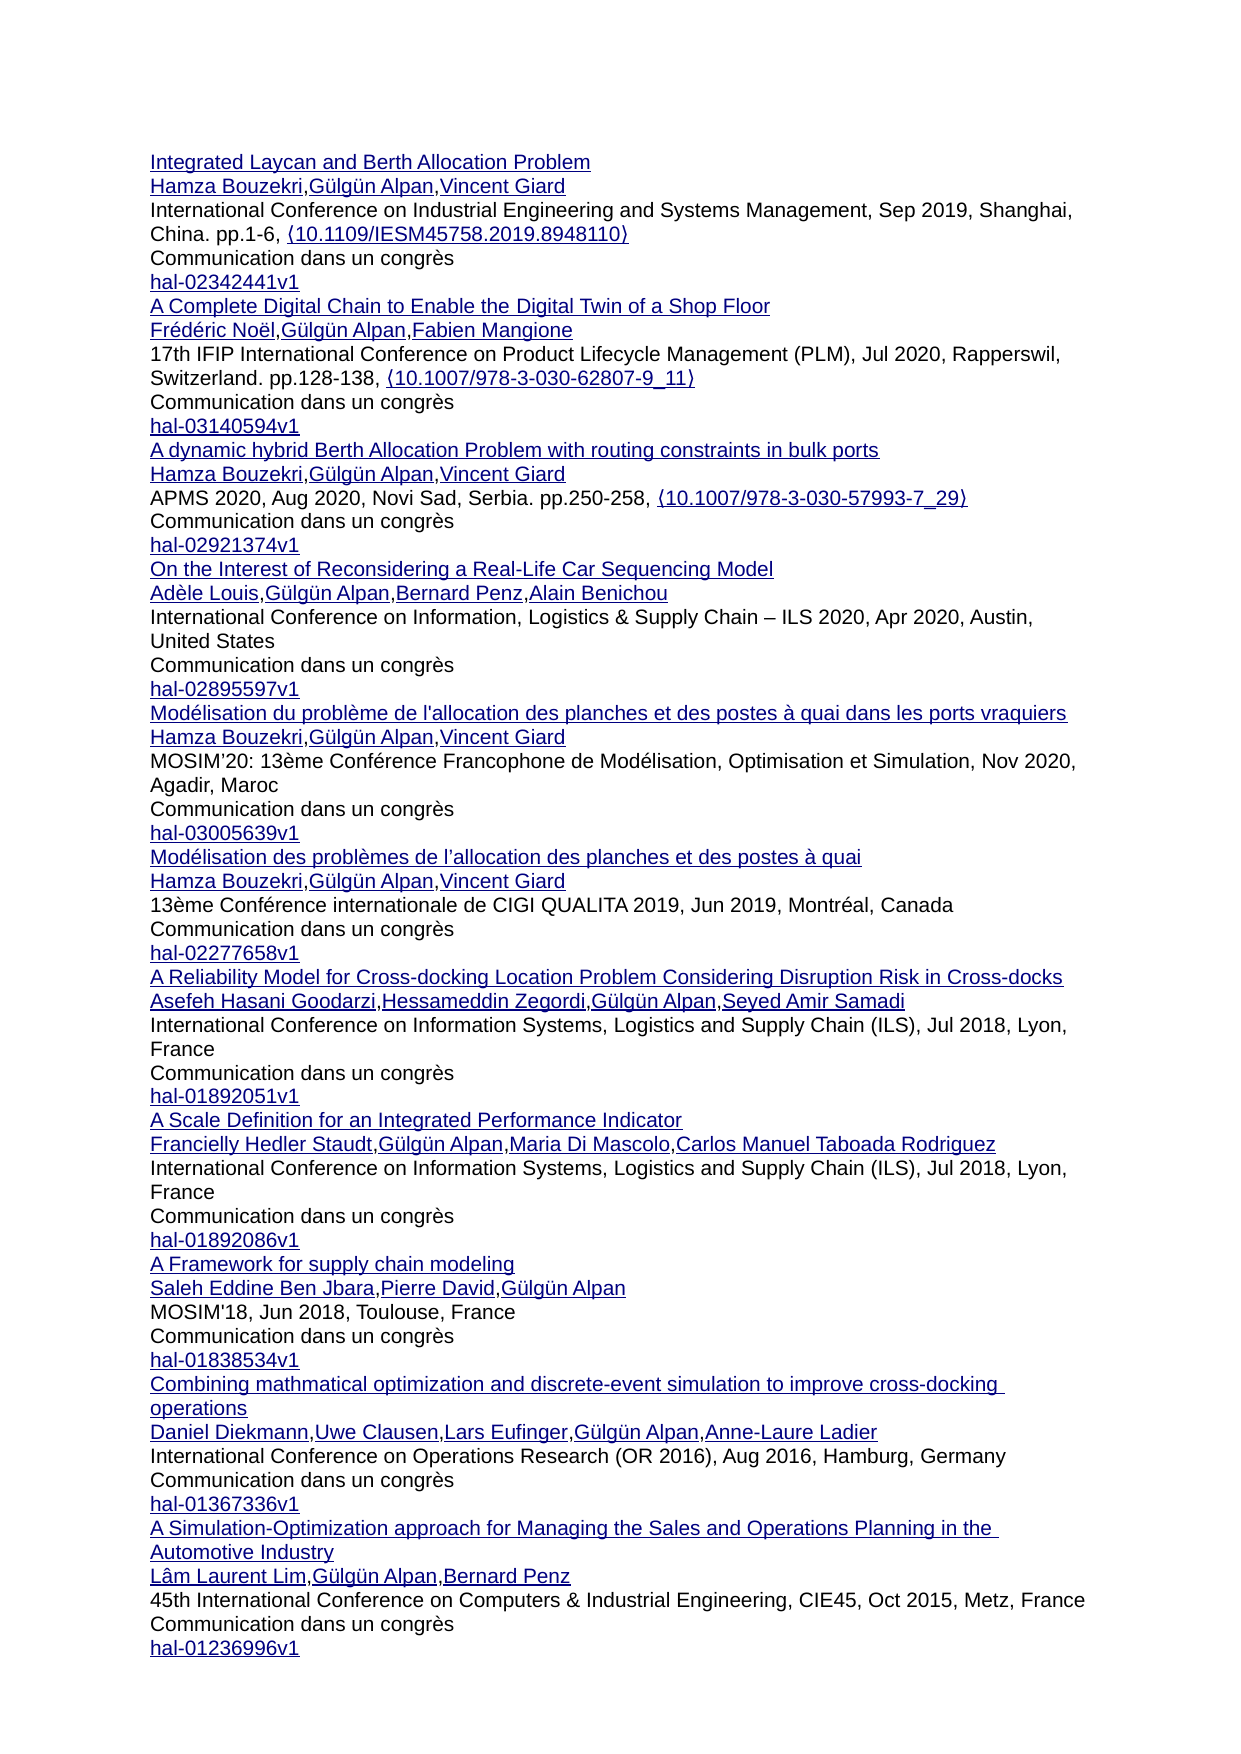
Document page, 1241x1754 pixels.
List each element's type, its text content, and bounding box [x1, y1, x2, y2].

table_cell Modélisation du problème de l'allocation des planches et des postes à quai dans les ports vraquiers Hamza Bouzekri,Gülgün Alpan,Vincent Giard MOSIM’20: 13ème Conférence Francophone de Modélisation, Optimisation et Simulation, Nov 2020, Agadir, Maroc Communication dans un congrès hal-03005639v1 [150, 701, 1090, 845]
table_cell Combining mathmatical optimization and discrete-event simulation to improve cross-docking operations Daniel Diekmann,Uwe Clausen,Lars Eufinger,Gülgün Alpan,Anne-Laure Ladier International Conference on Operations Research (OR 2016), Aug 2016, Hamburg, Germany Communication dans un congrès hal-01367336v1 [150, 1372, 1090, 1516]
table_cell A Reliability Model for Cross-docking Location Problem Considering Disruption Risk in Cross-docks Asefeh Hasani Goodarzi,Hessameddin Zegordi,Gülgün Alpan,Seyed Amir Samadi International Conference on Information Systems, Logistics and Supply Chain (ILS), Jul 2018, Lyon, France Communication dans un congrès hal-01892051v1 [150, 965, 1090, 1108]
table_cell Modélisation des problèmes de l’allocation des planches et des postes à quai Hamza Bouzekri,Gülgün Alpan,Vincent Giard 13ème Conférence internationale de CIGI QUALITA 2019, Jun 2019, Montréal, Canada Communication dans un congrès hal-02277658v1 [150, 845, 1090, 964]
table_cell A Complete Digital Chain to Enable the Digital Twin of a Shop Floor Frédéric Noël,Gülgün Alpan,Fabien Mangione 17th IFIP International Conference on Product Lifecycle Management (PLM), Jul 2020, Rapperswil, Switzerland. pp.128-138, ⟨10.1007/978-3-030-62807-9_11⟩ Communication dans un congrès hal-03140594v1 [150, 294, 1090, 437]
table_cell A Scale Definition for an Integrated Performance Indicator Francielly Hedler Staudt,Gülgün Alpan,Maria Di Mascolo,Carlos Manuel Taboada Rodriguez International Conference on Information Systems, Logistics and Supply Chain (ILS), Jul 2018, Lyon, France Communication dans un congrès hal-01892086v1 [150, 1108, 1090, 1252]
table_cell On the Interest of Reconsidering a Real-Life Car Sequencing Model Adèle Louis,Gülgün Alpan,Bernard Penz,Alain Benichou International Conference on Information, Logistics & Supply Chain – ILS 2020, Apr 2020, Austin, United States Communication dans un congrès hal-02895597v1 [150, 557, 1090, 701]
table_cell A Framework for supply chain modeling Saleh Eddine Ben Jbara,Pierre David,Gülgün Alpan MOSIM'18, Jun 2018, Toulouse, France Communication dans un congrès hal-01838534v1 [150, 1252, 1090, 1372]
table_cell A Simulation-Optimization approach for Managing the Sales and Operations Planning in the Automotive Industry Lâm Laurent Lim,Gülgün Alpan,Bernard Penz 45th International Conference on Computers & Industrial Engineering, CIE45, Oct 2015, Metz, France Communication dans un congrès hal-01236996v1 [150, 1516, 1090, 1659]
table_cell Integrated Laycan and Berth Allocation Problem Hamza Bouzekri,Gülgün Alpan,Vincent Giard International Conference on Industrial Engineering and Systems Management, Sep 2019, Shanghai, China. pp.1-6, ⟨10.1109/IESM45758.2019.8948110⟩ Communication dans un congrès hal-02342441v1 [150, 150, 1090, 294]
table_cell A dynamic hybrid Berth Allocation Problem with routing constraints in bulk ports Hamza Bouzekri,Gülgün Alpan,Vincent Giard APMS 2020, Aug 2020, Novi Sad, Serbia. pp.250-258, ⟨10.1007/978-3-030-57993-7_29⟩ Communication dans un congrès hal-02921374v1 [150, 438, 1090, 557]
